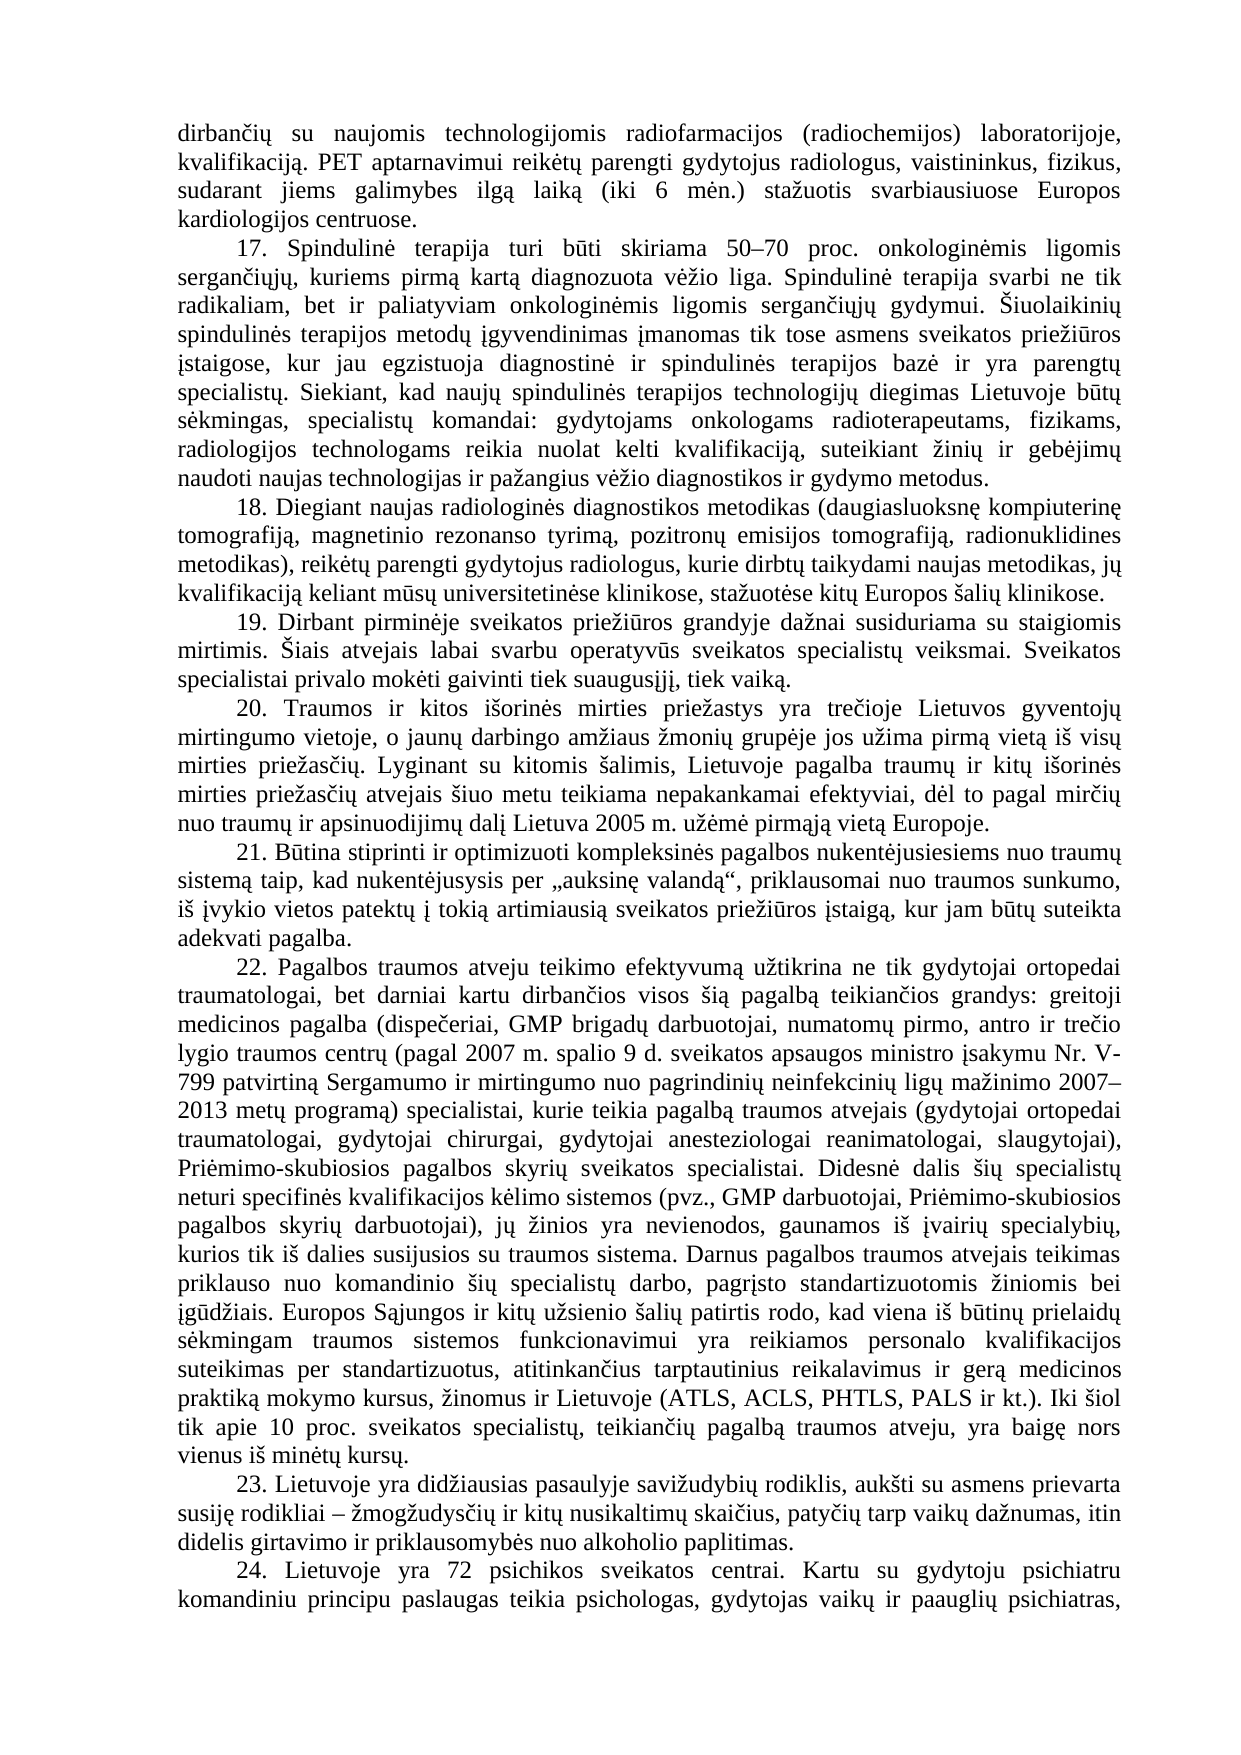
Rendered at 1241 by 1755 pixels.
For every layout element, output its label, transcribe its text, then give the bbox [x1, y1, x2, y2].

text 20. Traumos ir kitos išorinės mirties priežastys yra trečioje Lietuvos gyventojų mirtingumo vietoje, o jaunų darbingo amžiaus žmonių grupėje jos užima pirmą vietą iš visų mirties priežasčių. Lyginant su kitomis šalimis, Lietuvoje pagalba traumų ir kitų išorinės mirties priežasčių atvejais šiuo metu teikiama nepakankamai efektyviai, dėl to pagal mirčių nuo traumų ir apsinuodijimų dalį Lietuva 2005 m. užėmė pirmąją vietą Europoje. [177, 693, 1122, 837]
text 17. Spindulinė terapija turi būti skiriama 50–70 proc. onkologinėmis ligomis sergančiųjų, kuriems pirmą kartą diagnozuota vėžio liga. Spindulinė terapija svarbi ne tik radikaliam, bet ir paliatyviam onkologinėmis ligomis sergančiųjų gydymui. Šiuolaikinių spindulinės terapijos metodų įgyvendinimas įmanomas tik tose asmens sveikatos priežiūros įstaigose, kur jau egzistuoja diagnostinė ir spindulinės terapijos bazė ir yra parengtų specialistų. Siekiant, kad naujų spindulinės terapijos technologijų diegimas Lietuvoje būtų sėkmingas, specialistų komandai: gydytojams onkologams radioterapeutams, fizikams, radiologijos technologams reikia nuolat kelti kvalifikaciją, suteikiant žinių ir gebėjimų naudoti naujas technologijas ir pažangius vėžio diagnostikos ir gydymo metodus. [177, 233, 1122, 492]
text 19. Dirbant pirminėje sveikatos priežiūros grandyje dažnai susiduriama su staigiomis mirtimis. Šiais atvejais labai svarbu operatyvūs sveikatos specialistų veiksmai. Sveikatos specialistai privalo mokėti gaivinti tiek suaugusįjį, tiek vaiką. [177, 607, 1122, 693]
text 21. Būtina stiprinti ir optimizuoti kompleksinės pagalbos nukentėjusiesiems nuo traumų sistemą taip, kad nukentėjusysis per „auksinę valandą“, priklausomai nuo traumos sunkumo, iš įvykio vietos patektų į tokią artimiausią sveikatos priežiūros įstaigą, kur jam būtų suteikta adekvati pagalba. [177, 837, 1122, 952]
text 18. Diegiant naujas radiologinės diagnostikos metodikas (daugiasluoksnę kompiuterinę tomografiją, magnetinio rezonanso tyrimą, pozitronų emisijos tomografiją, radionuklidines metodikas), reikėtų parengti gydytojus radiologus, kurie dirbtų taikydami naujas metodikas, jų kvalifikaciją keliant mūsų universitetinėse klinikose, stažuotėse kitų Europos šalių klinikose. [177, 492, 1122, 607]
text 22. Pagalbos traumos atveju teikimo efektyvumą užtikrina ne tik gydytojai ortopedai traumatologai, bet darniai kartu dirbančios visos šią pagalbą teikiančios grandys: greitoji medicinos pagalba (dispečeriai, GMP brigadų darbuotojai, numatomų pirmo, antro ir trečio lygio traumos centrų (pagal 2007 m. spalio 9 d. sveikatos apsaugos ministro įsakymu Nr. V-799 patvirtiną Sergamumo ir mirtingumo nuo pagrindinių neinfekcinių ligų mažinimo 2007–2013 metų programą) specialistai, kurie teikia pagalbą traumos atvejais (gydytojai ortopedai traumatologai, gydytojai chirurgai, gydytojai anesteziologai reanimatologai, slaugytojai), Priėmimo-skubiosios pagalbos skyrių sveikatos specialistai. Didesnė dalis šių specialistų neturi specifinės kvalifikacijos kėlimo sistemos (pvz., GMP darbuotojai, Priėmimo-skubiosios pagalbos skyrių darbuotojai), jų žinios yra nevienodos, gaunamos iš įvairių specialybių, kurios tik iš dalies susijusios su traumos sistema. Darnus pagalbos traumos atvejais teikimas priklauso nuo komandinio šių specialistų darbo, pagrįsto standartizuotomis žiniomis bei įgūdžiais. Europos Sąjungos ir kitų užsienio šalių patirtis rodo, kad viena iš būtinų prielaidų sėkmingam traumos sistemos funkcionavimui yra reikiamos personalo kvalifikacijos suteikimas per standartizuotus, atitinkančius tarptautinius reikalavimus ir gerą medicinos praktiką mokymo kursus, žinomus ir Lietuvoje (ATLS, ACLS, PHTLS, PALS ir kt.). Iki šiol tik apie 10 proc. sveikatos specialistų, teikiančių pagalbą traumos atveju, yra baigę nors vienus iš minėtų kursų. [177, 952, 1122, 1469]
text dirbančių su naujomis technologijomis radiofarmacijos (radiochemijos) laboratorijoje, kvalifikaciją. PET aptarnavimui reikėtų parengti gydytojus radiologus, vaistininkus, fizikus, sudarant jiems galimybes ilgą laiką (iki 6 mėn.) stažuotis svarbiausiuose Europos kardiologijos centruose. [177, 118, 1122, 233]
text 23. Lietuvoje yra didžiausias pasaulyje savižudybių rodiklis, aukšti su asmens prievarta susiję rodikliai – žmogžudysčių ir kitų nusikaltimų skaičius, patyčių tarp vaikų dažnumas, itin didelis girtavimo ir priklausomybės nuo alkoholio paplitimas. [177, 1469, 1122, 1556]
text 24. Lietuvoje yra 72 psichikos sveikatos centrai. Kartu su gydytoju psichiatru komandiniu principu paslaugas teikia psichologas, gydytojas vaikų ir paauglių psichiatras, [177, 1556, 1122, 1613]
